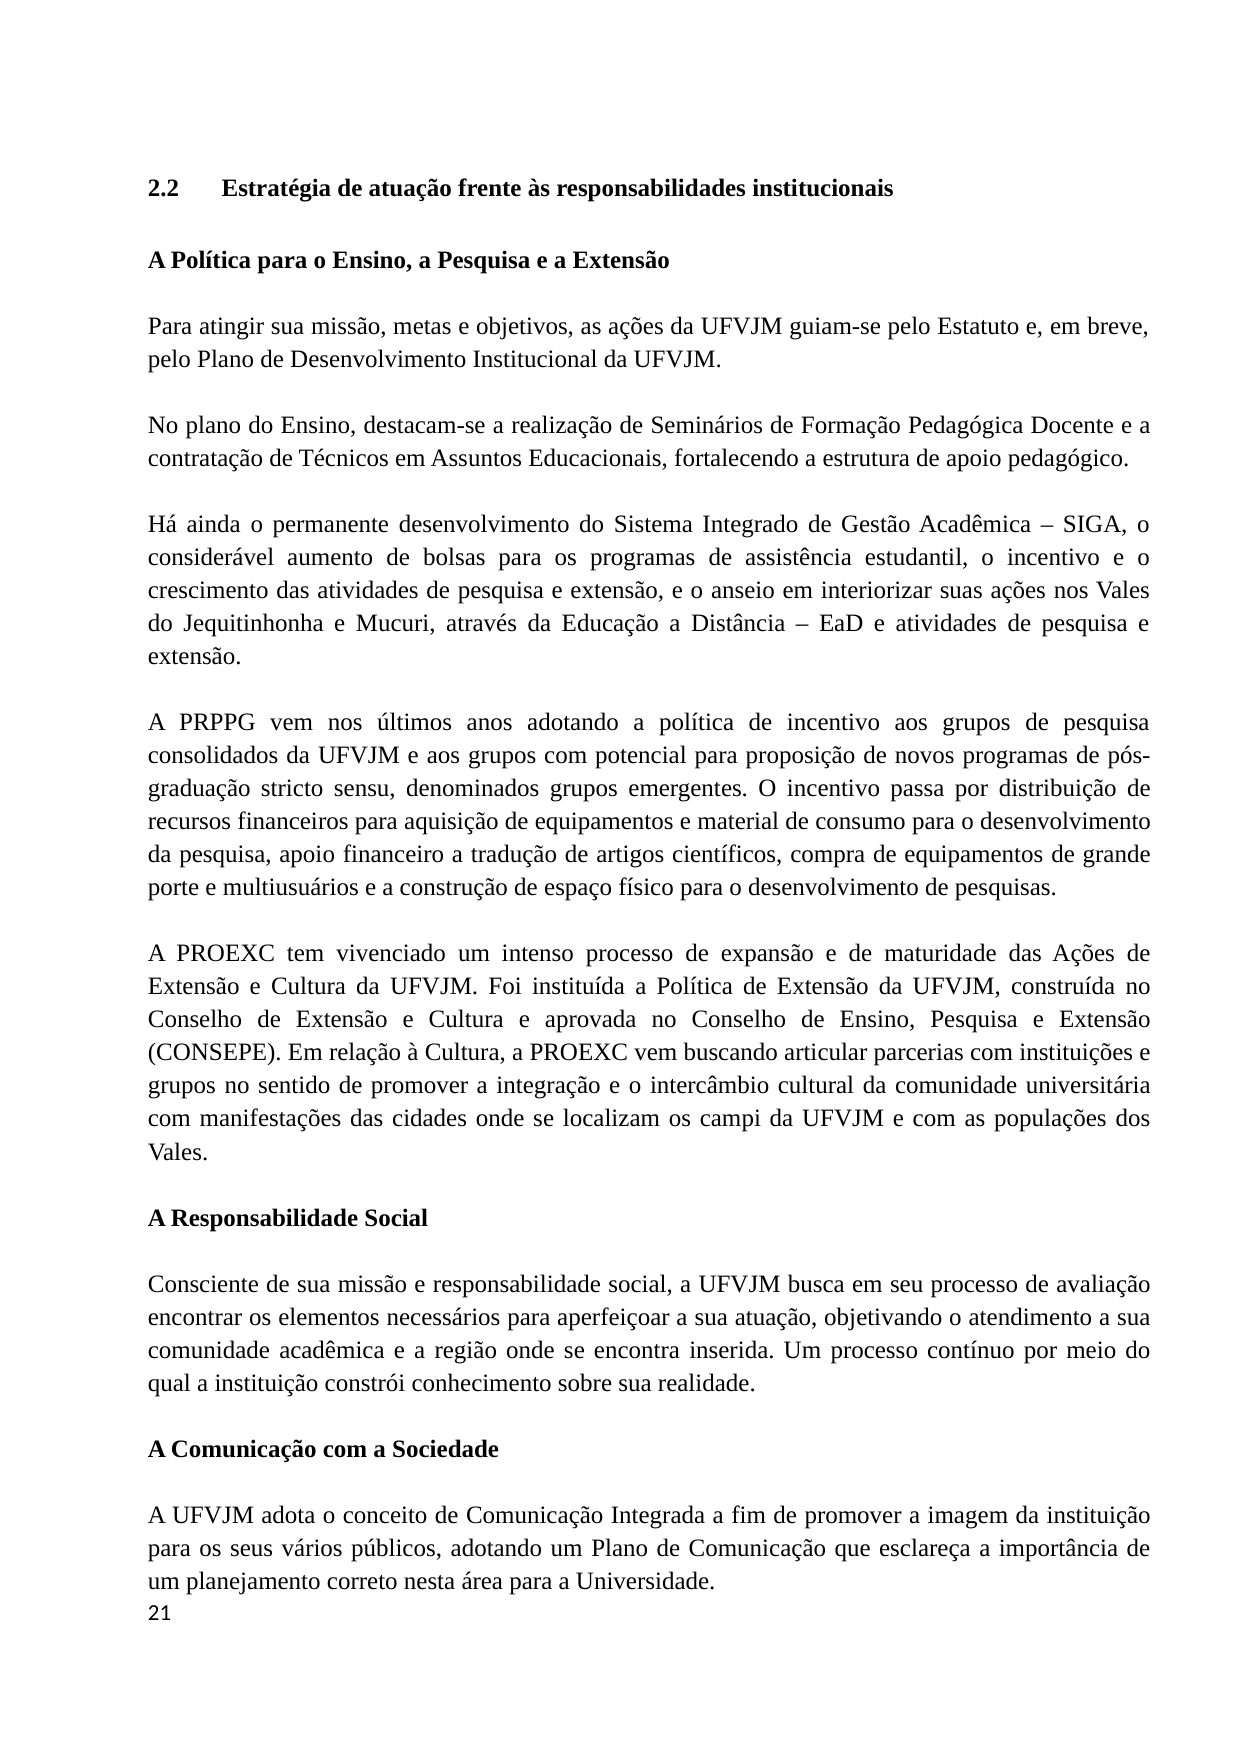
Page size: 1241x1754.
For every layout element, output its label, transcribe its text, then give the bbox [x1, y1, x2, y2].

text Para atingir sua missão, metas e objetivos, as ações da UFVJM guiam-se pelo Estatuto e, em breve, pelo Plano de Desenvolvimento Institucional da UFVJM. [148, 311, 1152, 373]
text A PROEXC tem vivenciado um intenso processo de expansão e de maturidade das Ações de Extensão e Cultura da UFVJM. Foi instituída a Política de Extensão da UFVJM, construída no Conselho de Extensão e Cultura e aprovada no Conselho de Ensino, Pesquisa e Extensão (CONSEPE). Em relação à Cultura, a PROEXC vem buscando articular parcerias com instituições e grupos no sentido de promover a integração e o intercâmbio cultural da comunidade universitária com manifestações das cidades onde se localizam os campi da UFVJM e com as populações dos Vales. [148, 938, 1152, 1165]
text A Responsabilidade Social [148, 1203, 1152, 1231]
text Consciente de sua missão e responsabilidade social, a UFVJM busca em seu processo de avaliação encontrar os elementos necessários para aperfeiçoar a sua atuação, objetivando o atendimento a sua comunidade acadêmica e a região onde se encontra inserida. Um processo contínuo por meio do qual a instituição constrói conhecimento sobre sua realidade. [148, 1269, 1152, 1396]
text Há ainda o permanente desenvolvimento do Sistema Integrado de Gestão Acadêmica – SIGA, o considerável aumento de bolsas para os programas de assistência estudantil, o incentivo e o crescimento das atividades de pesquisa e extensão, e o anseio em interiorizar suas ações nos Vales do Jequitinhonha e Mucuri, através da Educação a Distância – EaD e atividades de pesquisa e extensão. [148, 509, 1152, 670]
subtitle 2.2 Estratégia de atuação frente às responsabilidades institucionais [148, 173, 1152, 201]
text A Política para o Ensino, a Pesquisa e a Extensão [148, 245, 1152, 274]
text A UFVJM adota o conceito de Comunicação Integrada a fim de promover a imagem da instituição para os seus vários públicos, adotando um Plano de Comunicação que esclareça a importância de um planejamento correto nesta área para a Universidade. [148, 1500, 1152, 1594]
text A Comunicação com a Sociedade [148, 1434, 1152, 1462]
text A PRPPG vem nos últimos anos adotando a política de incentivo aos grupos de pesquisa consolidados da UFVJM e aos grupos com potencial para proposição de novos programas de pós-graduação stricto sensu, denominados grupos emergentes. O incentivo passa por distribuição de recursos financeiros para aquisição de equipamentos e material de consumo para o desenvolvimento da pesquisa, apoio financeiro a tradução de artigos científicos, compra de equipamentos de grande porte e multiusuários e a construção de espaço físico para o desenvolvimento de pesquisas. [148, 707, 1152, 901]
text No plano do Ensino, destacam-se a realização de Seminários de Formação Pedagógica Docente e a contratação de Técnicos em Assuntos Educacionais, fortalecendo a estrutura de apoio pedagógico. [148, 410, 1152, 472]
